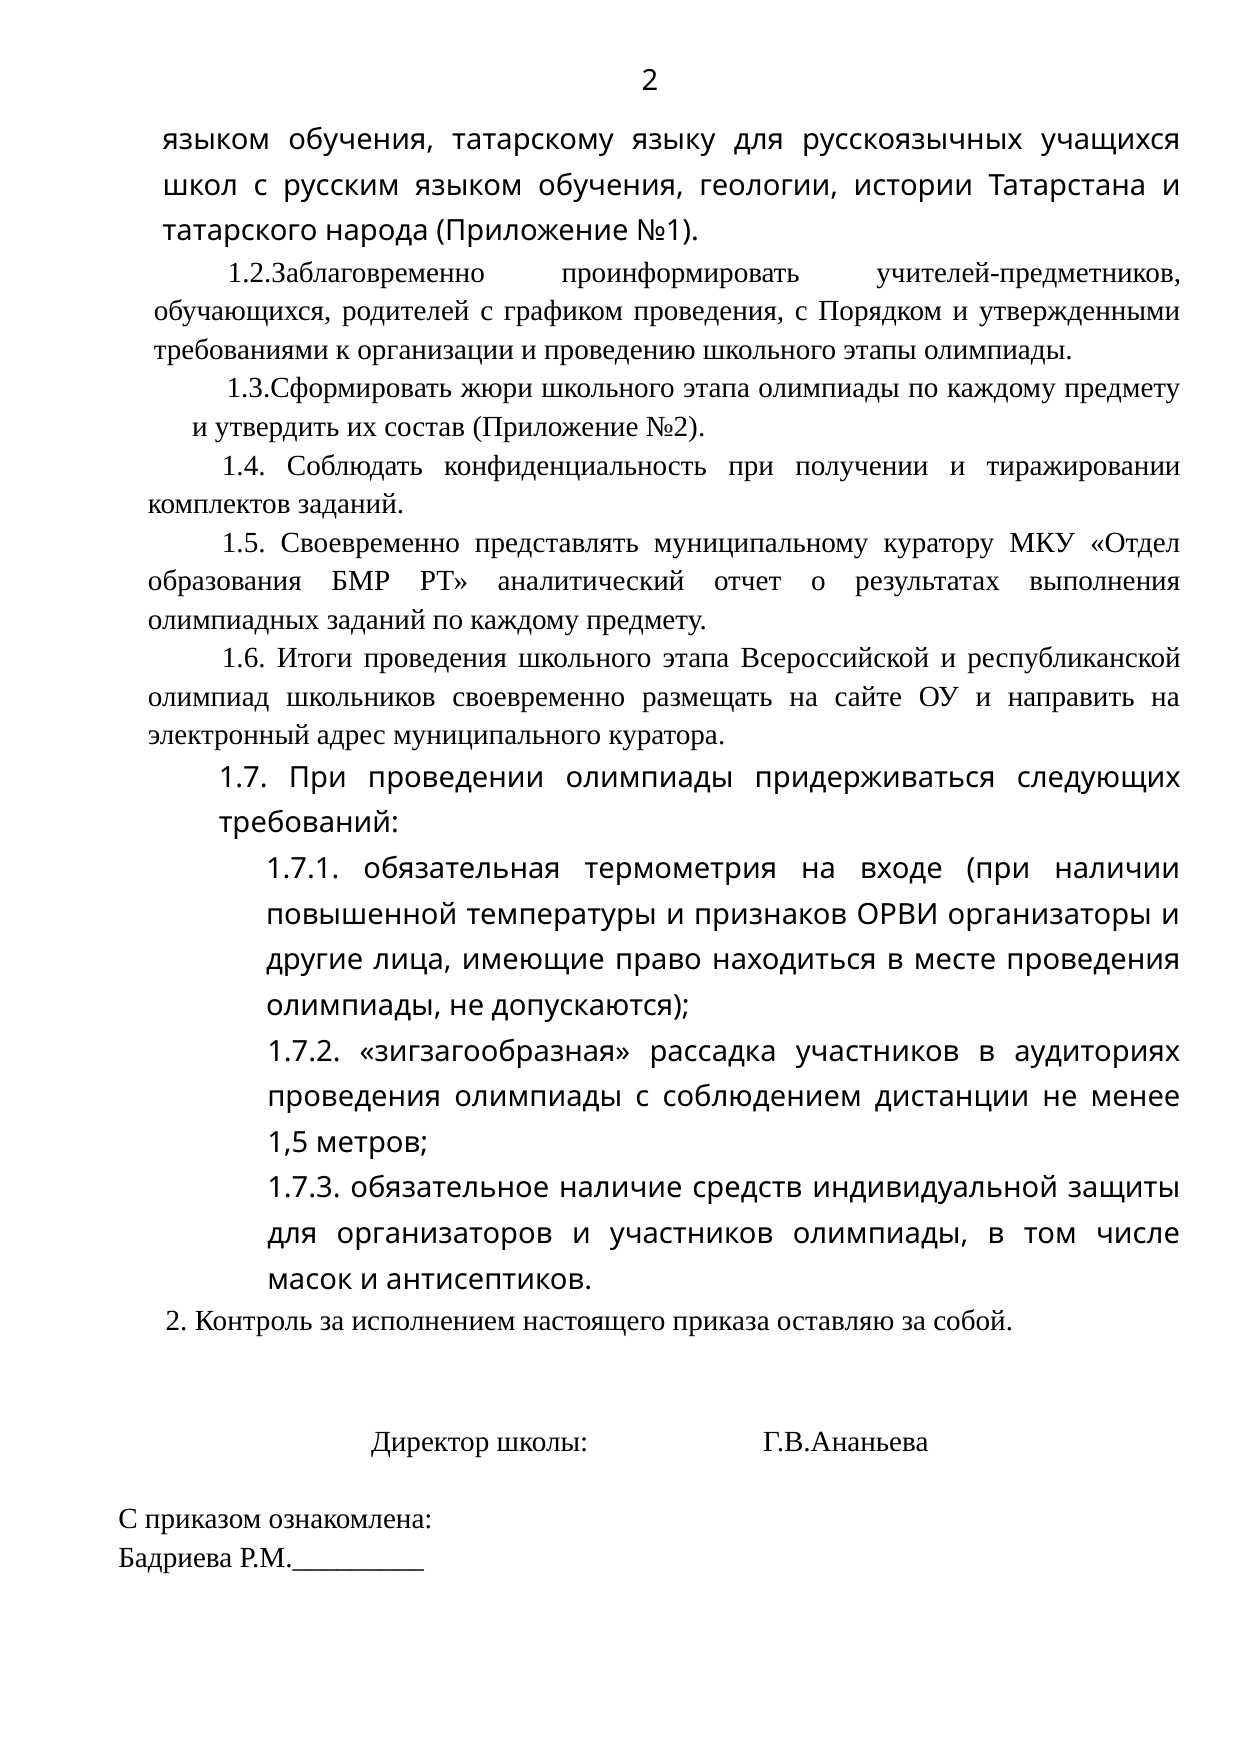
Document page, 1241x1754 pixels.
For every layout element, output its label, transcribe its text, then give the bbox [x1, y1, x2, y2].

text языком обучения, татарскому языку для русскоязычных учащихся школ с русским языком обучения, геологии, истории Татарстана и татарского народа (Приложение №1). [162, 118, 1181, 249]
list 1.7. При проведении олимпиады придерживаться следующих требований: [218, 756, 1181, 841]
text 1.6. Итоги проведения школьного этапа Всероссийской и республиканской олимпиад школьников своевременно размещать на сайте ОУ и направить на электронный адрес муниципального куратора. [148, 640, 1181, 751]
list 1.7.2. «зигзагообразная» рассадка участников в аудиториях проведения олимпиады с соблюдением дистанции не менее 1,5 метров; [237, 1030, 1181, 1161]
text 1.5. Своевременно представлять муниципальному куратору МКУ «Отдел образования БМР РТ» аналитический отчет о результатах выполнения олимпиадных заданий по каждому предмету. [148, 525, 1181, 635]
text Бадриева Р.М._________ [118, 1540, 1181, 1574]
text 1.2.Заблаговременно проинформировать учителей-предметников, обучающихся, родителей с графиком проведения, с Порядком и утвержденными требованиями к организации и проведению школьного этапы олимпиады. [153, 255, 1181, 366]
list 1.7.3. обязательное наличие средств индивидуальной защиты для организаторов и участников олимпиады, в том числе масок и антисептиков. [237, 1167, 1181, 1298]
text 2. Контроль за исполнением настоящего приказа оставляю за собой. [165, 1303, 1181, 1337]
text 1.4. Соблюдать конфиденциальность при получении и тиражировании комплектов заданий. [148, 448, 1181, 520]
text С приказом ознакомлена: [118, 1502, 1181, 1535]
text 1.3.Сформировать жюри школьного этапа олимпиады по каждому предмету и утвердить их состав (Приложение №2). [192, 371, 1181, 443]
list 1.7.1. обязательная термометрия на входе (при наличии повышенной температуры и признаков ОРВИ организаторы и другие лица, имеющие право находиться в месте проведения олимпиады, не допускаются); [236, 847, 1181, 1024]
text Директор школы: Г.В.Ананьева [118, 1424, 1181, 1458]
